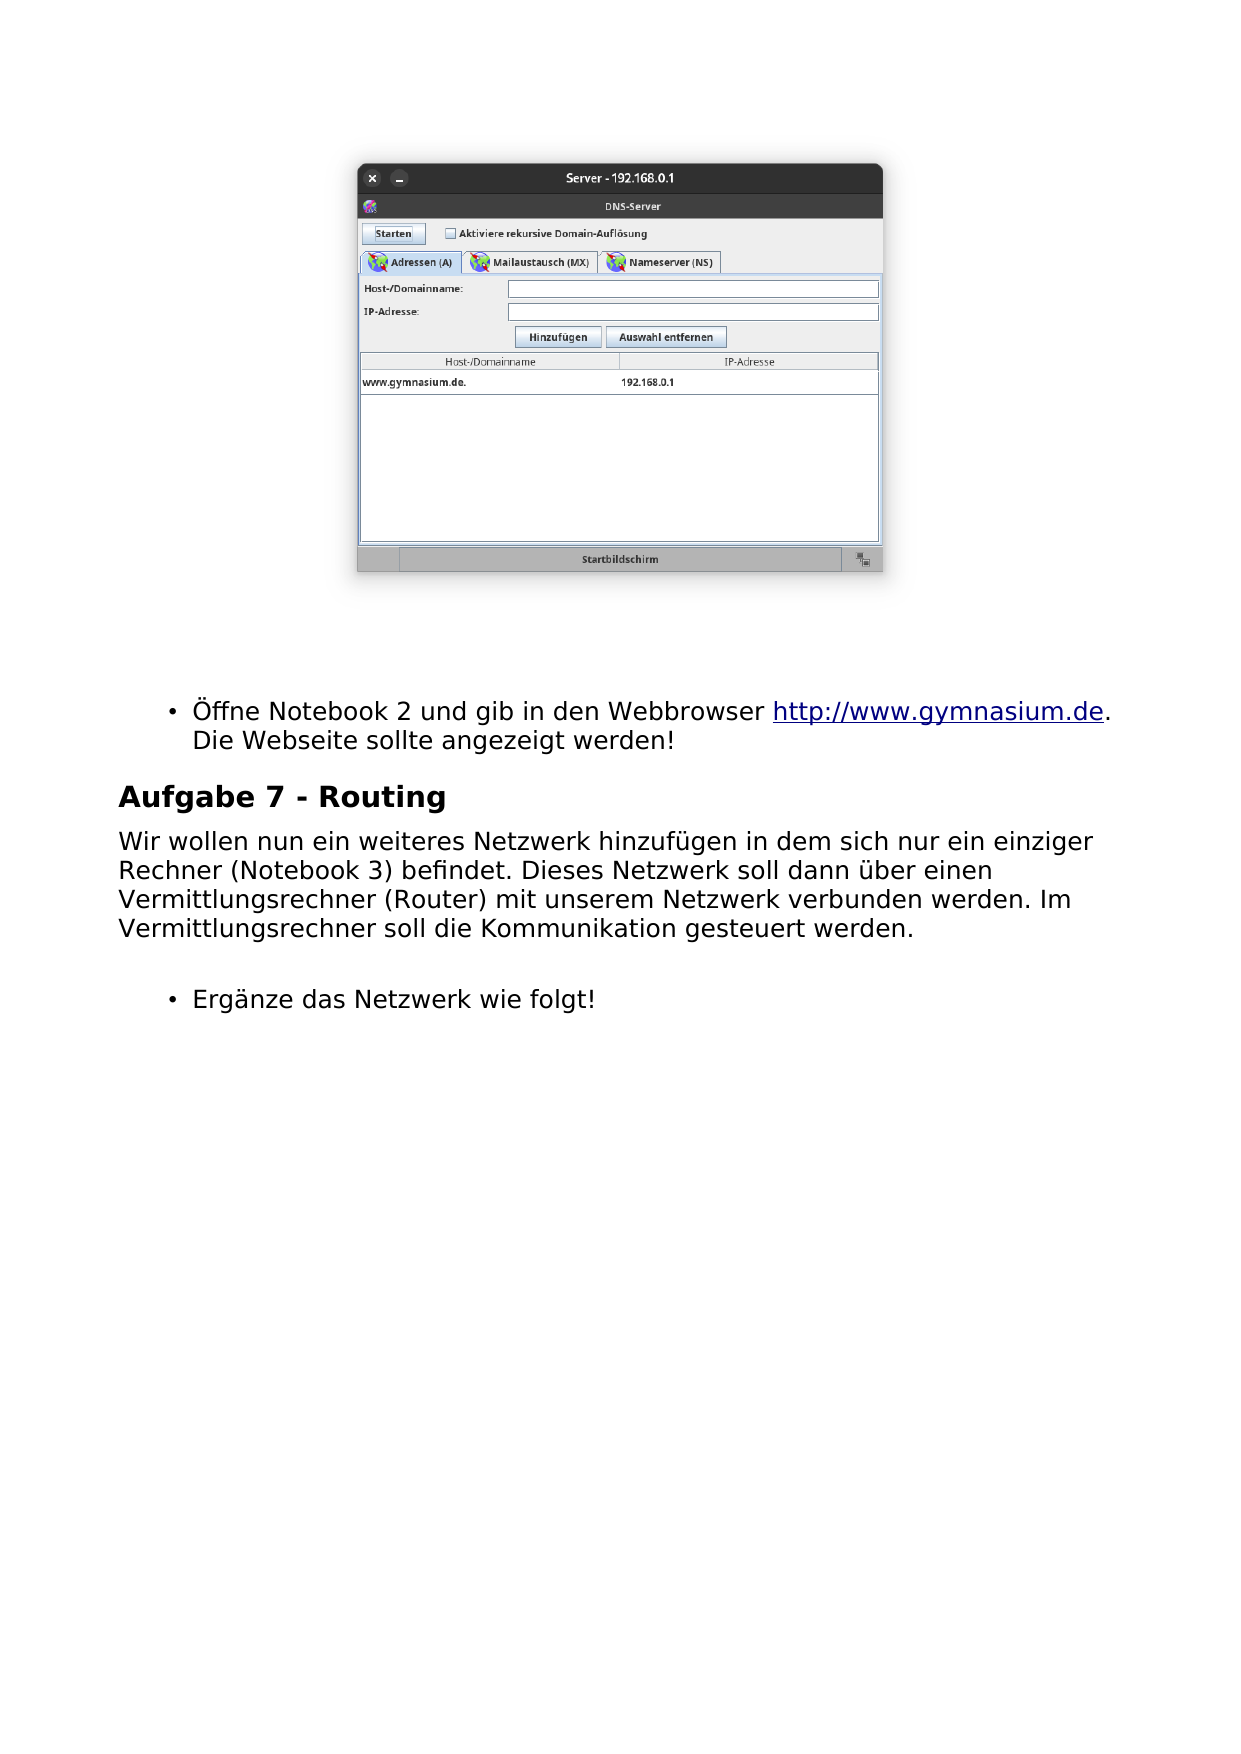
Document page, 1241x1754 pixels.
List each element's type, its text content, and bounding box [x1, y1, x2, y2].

list Ergänze das Netzwerk wie folgt! [177, 985, 1122, 1014]
picture [307, 118, 933, 626]
list Öffne Notebook 2 und gib in den Webbrowser http://www.gymnasium.de. Die Webseite sollte angezeigt werden! [177, 697, 1122, 755]
text Wir wollen nun ein weiteres Netzwerk hinzufügen in dem sich nur ein einziger Rechner (Notebook 3) befindet. Dieses Netzwerk soll dann über einen Vermittlungsrechner (Router) mit unserem Netzwerk verbunden werden. Im Vermittlungsrechner soll die Kommunikation gesteuert werden. [118, 827, 1122, 943]
subtitle Aufgabe 7 - Routing [118, 780, 1122, 814]
